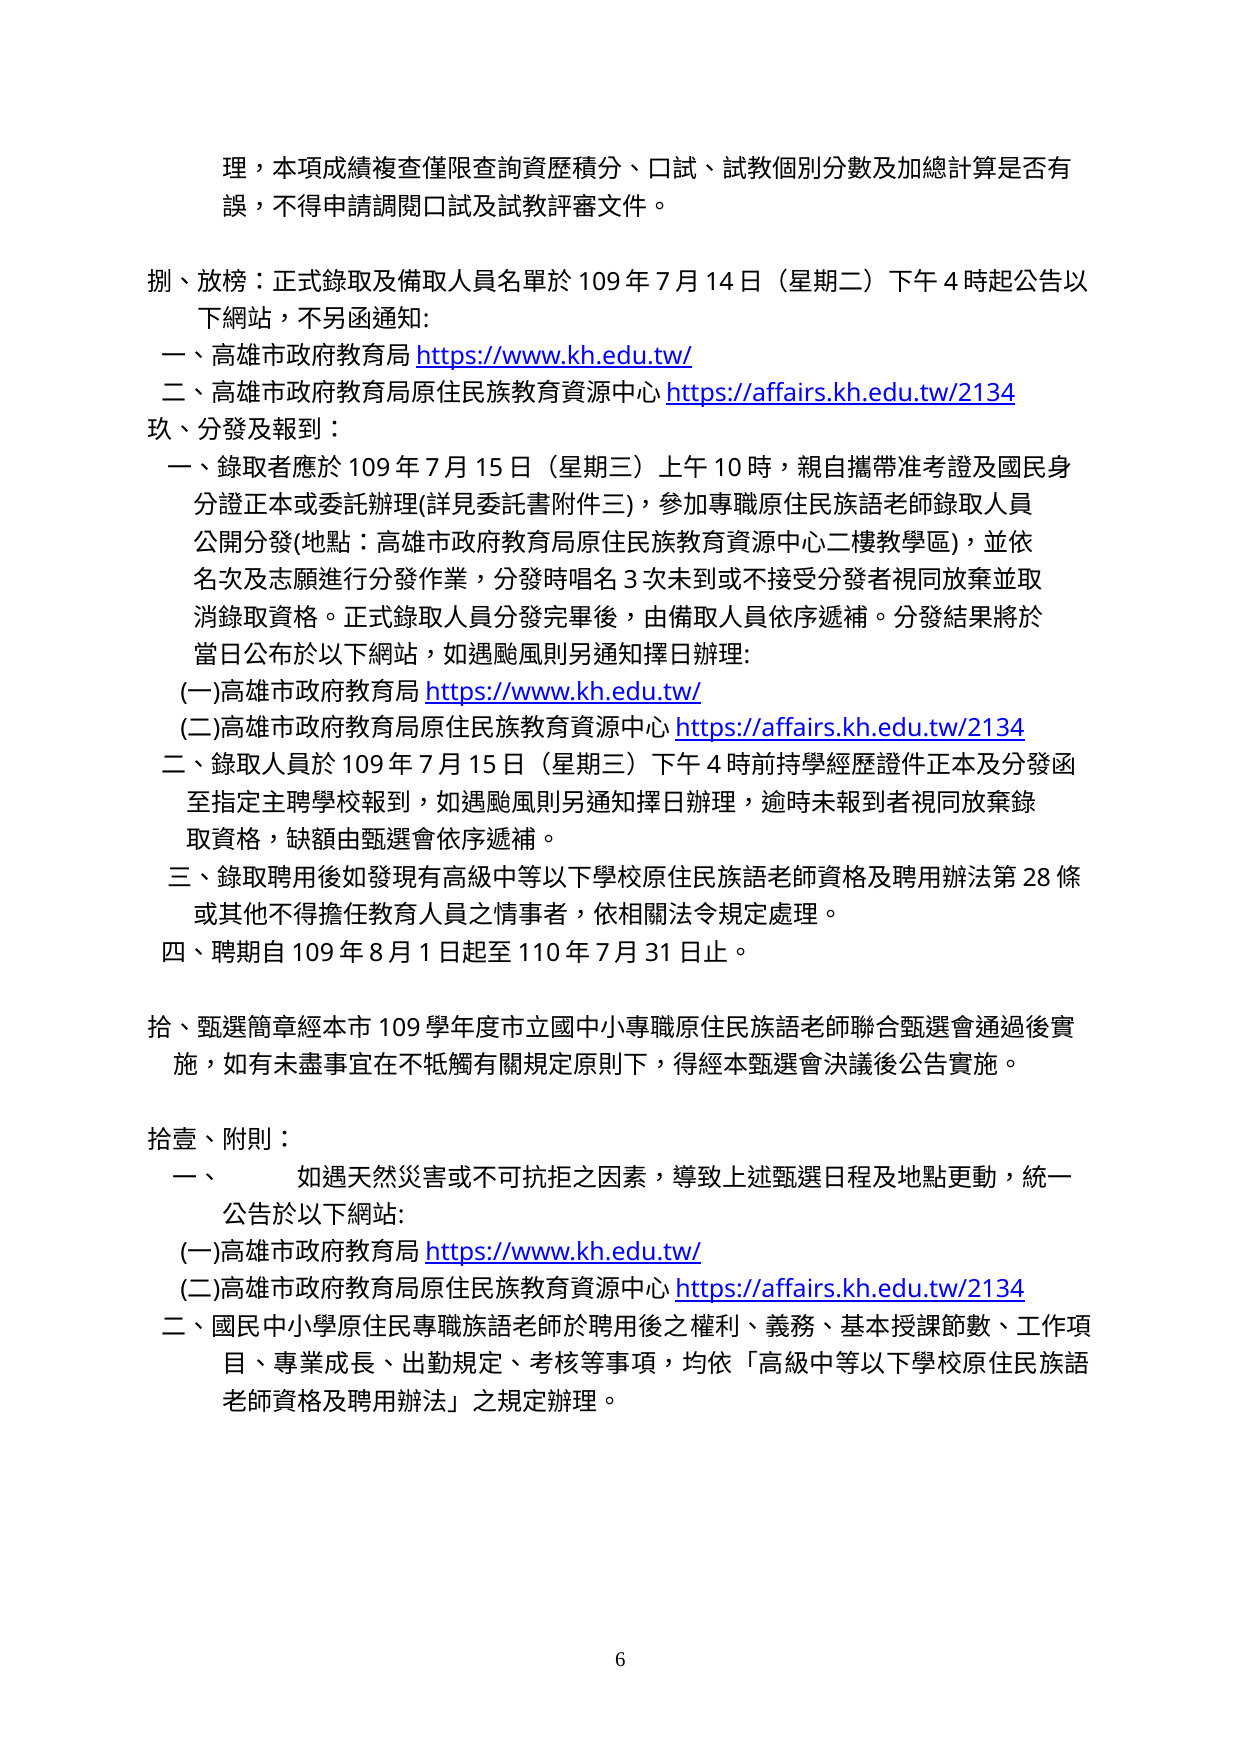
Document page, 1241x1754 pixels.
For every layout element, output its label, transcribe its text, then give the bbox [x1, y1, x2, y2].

text 玖、分發及報到： [148, 409, 1092, 446]
text 捌、放榜：正式錄取及備取人員名單於109年7月14日（星期二）下午4時起公告以下網站，不另函通知: [148, 260, 1092, 335]
text 消錄取資格。正式錄取人員分發完畢後，由備取人員依序遞補。分發結果將於 [161, 596, 1092, 634]
text (一)高雄市政府教育局https://www.kh.edu.tw/ [148, 671, 1092, 708]
text 理，本項成績複查僅限查詢資歷積分、口試、試教個別分數及加總計算是否有誤，不得申請調閱口試及試教評審文件。 [173, 148, 1092, 223]
list 如遇天然災害或不可抗拒之因素，導致上述甄選日程及地點更動，統一公告於以下網站: [173, 1156, 1092, 1231]
text 名次及志願進行分發作業，分發時唱名3次未到或不接受分發者視同放棄並取 [161, 559, 1092, 596]
text 二、國民中小學原住民專職族語老師於聘用後之權利、義務、基本授課節數、工作項目、專業成長、出勤規定、考核等事項，均依「高級中等以下學校原住民族語老師資格及聘用辦法」之規定辦理。 [148, 1305, 1092, 1418]
text 四、聘期自109年8月1日起至110年7月31日止。 [148, 931, 1092, 969]
text 一、高雄市政府教育局https://www.kh.edu.tw/ [148, 335, 1092, 371]
text 一、錄取者應於109年7月15日（星期三）上午10時，親自攜帶准考證及國民身 [161, 446, 1092, 484]
text 公開分發(地點：高雄市政府教育局原住民族教育資源中心二樓教學區)，並依 [161, 521, 1092, 559]
text 取資格，缺額由甄選會依序遞補。 [148, 819, 1092, 856]
text 至指定主聘學校報到，如遇颱風則另通知擇日辦理，逾時未報到者視同放棄錄 [148, 781, 1092, 819]
text 二、錄取人員於109年7月15日（星期三）下午4時前持學經歷證件正本及分發函 [148, 744, 1092, 781]
text 拾壹、附則： [148, 1119, 1092, 1156]
text 拾、甄選簡章經本市109學年度市立國中小專職原住民族語老師聯合甄選會通過後實 [148, 1006, 1092, 1044]
text 二、高雄市政府教育局原住民族教育資源中心https://affairs.kh.edu.tw/2134 [148, 371, 1092, 409]
text 分證正本或委託辦理(詳見委託書附件三)，參加專職原住民族語老師錄取人員 [161, 484, 1092, 521]
text 施，如有未盡事宜在不牴觸有關規定原則下，得經本甄選會決議後公告實施。 [148, 1044, 1092, 1081]
text (二)高雄市政府教育局原住民族教育資源中心https://affairs.kh.edu.tw/2134 [148, 1268, 1092, 1305]
text (二)高雄市政府教育局原住民族教育資源中心https://affairs.kh.edu.tw/2134 [148, 708, 1092, 744]
text (一)高雄市政府教育局https://www.kh.edu.tw/ [148, 1231, 1092, 1268]
text 三、錄取聘用後如發現有高級中等以下學校原住民族語老師資格及聘用辦法第28條 [161, 856, 1092, 894]
text 當日公布於以下網站，如遇颱風則另通知擇日辦理: [161, 634, 1092, 671]
text 或其他不得擔任教育人員之情事者，依相關法令規定處理。 [161, 894, 1092, 931]
